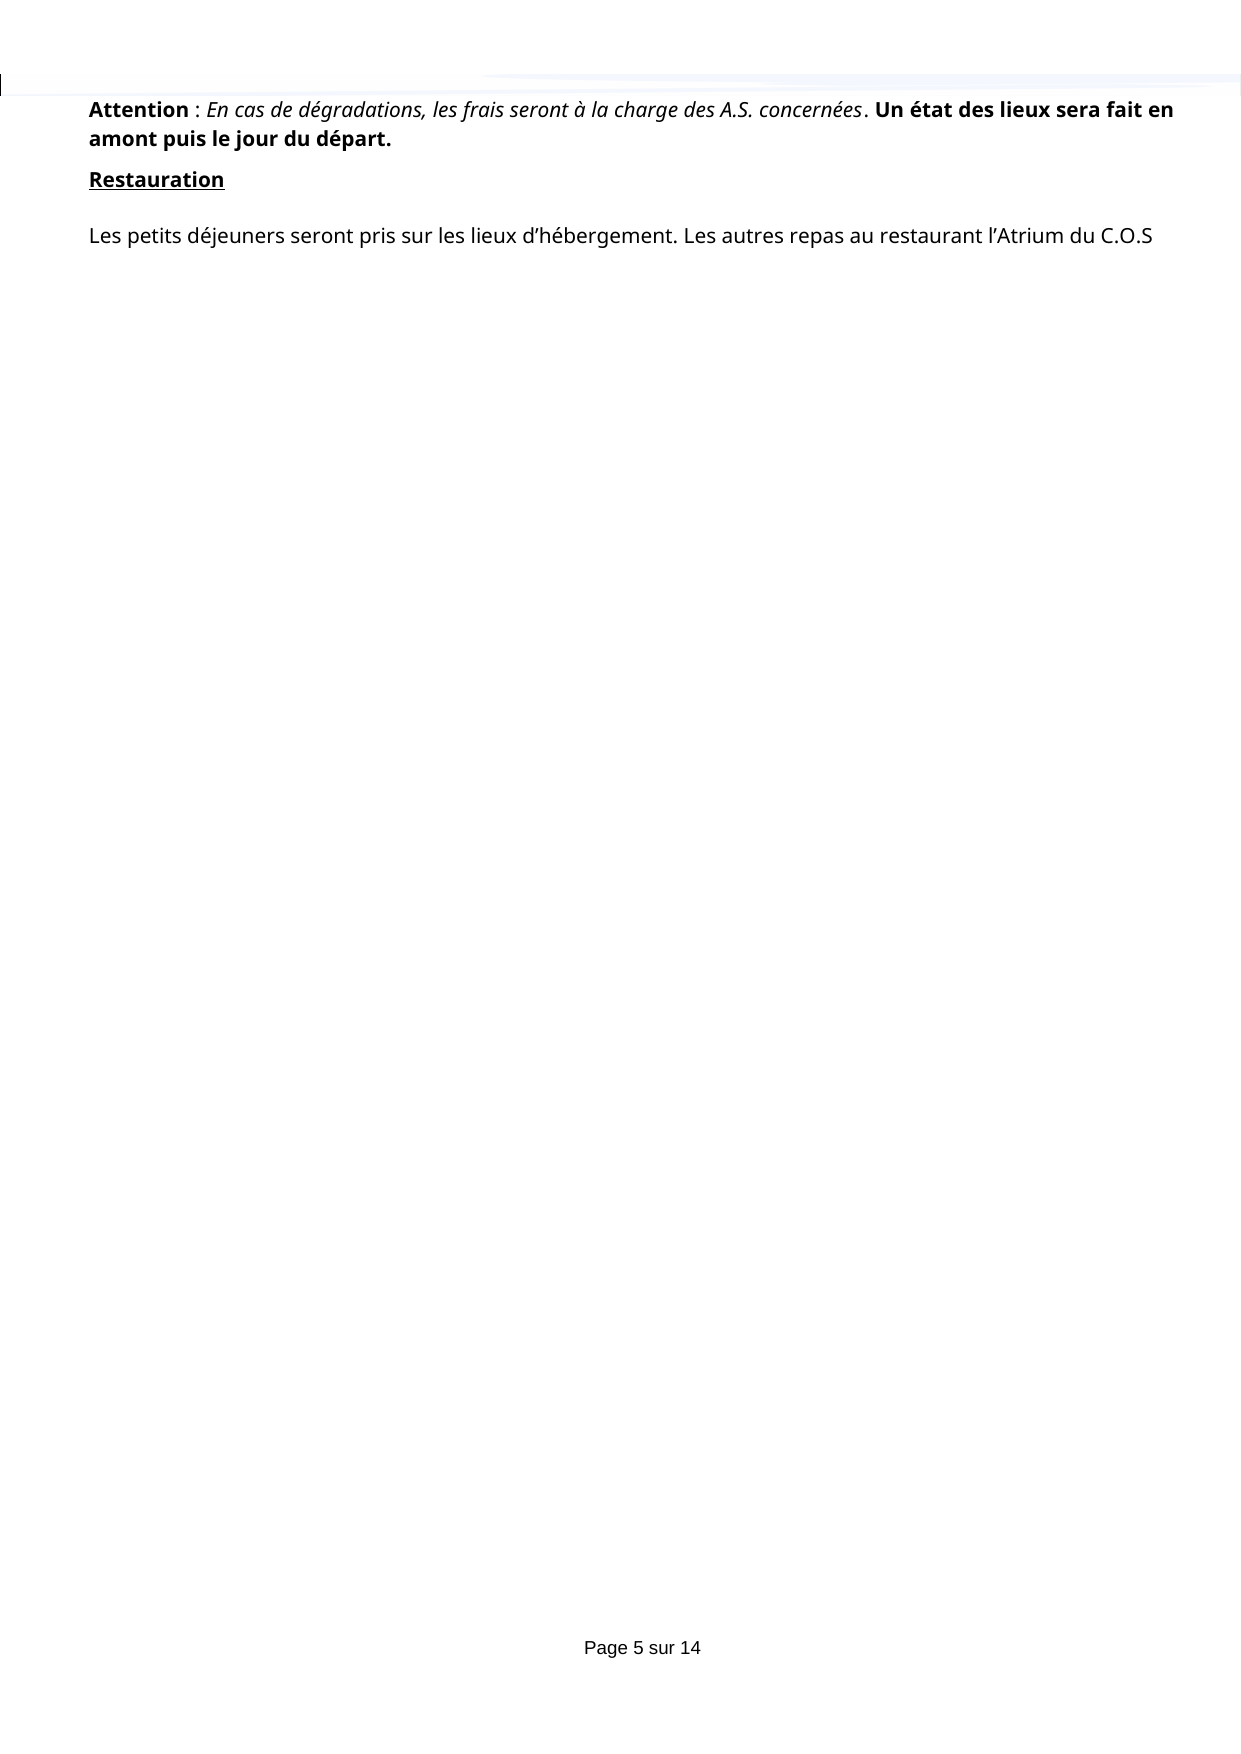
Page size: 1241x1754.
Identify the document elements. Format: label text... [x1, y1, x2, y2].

text Attention : En cas de dégradations, les frais seront à la charge des A.S. concernées. Un état des lieux sera fait en amont puis le jour du départ. [89, 96, 1174, 152]
text Restauration [89, 165, 1196, 193]
picture [0, 74, 1241, 96]
text Les petits déjeuners seront pris sur les lieux d’hébergement. Les autres repas au restaurant l’Atrium du C.O.S [89, 222, 1196, 250]
